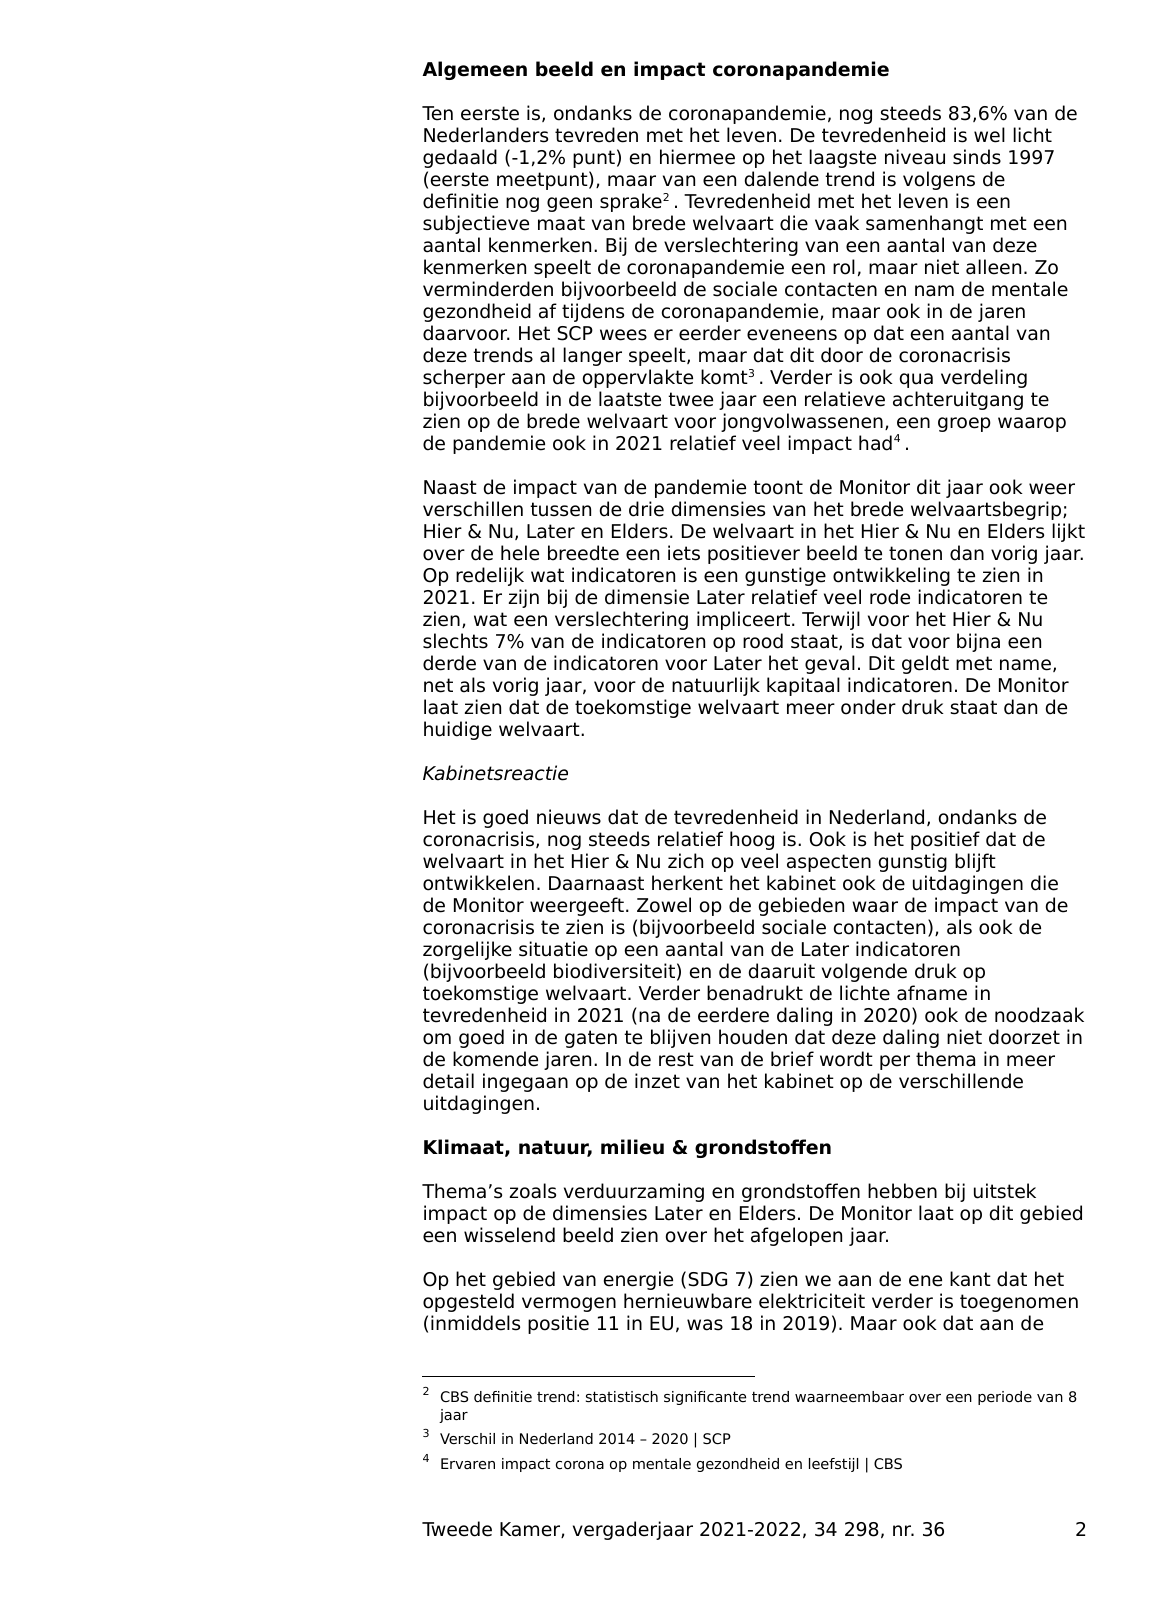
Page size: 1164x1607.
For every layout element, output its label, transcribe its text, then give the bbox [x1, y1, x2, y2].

text CBS definitie trend: statistisch significante trend waarneembaar over een periode van 8 jaar [422, 1385, 1087, 1424]
text Ten eerste is, ondanks de coronapandemie, nog steeds 83,6% van de Nederlanders tevreden met het leven. De tevredenheid is wel licht gedaald (-1,2% punt) en hiermee op het laagste niveau sinds 1997 (eerste meetpunt), maar van een dalende trend is volgens de definitie nog geen sprake. Tevredenheid met het leven is een subjectieve maat van brede welvaart die vaak samenhangt met een aantal kenmerken. Bij de verslechtering van een aantal van deze kenmerken speelt de coronapandemie een rol, maar niet alleen. Zo verminderden bijvoorbeeld de sociale contacten en nam de mentale gezondheid af tijdens de coronapandemie, maar ook in de jaren daarvoor. Het SCP wees er eerder eveneens op dat een aantal van deze trends al langer speelt, maar dat dit door de coronacrisis scherper aan de oppervlakte komt. Verder is ook qua verdeling bijvoorbeeld in de laatste twee jaar een relatieve achteruitgang te zien op de brede welvaart voor jongvolwassenen, een groep waarop de pandemie ook in 2021 relatief veel impact had. [422, 103, 1087, 455]
text Op het gebied van energie (SDG 7) zien we aan de ene kant dat het opgesteld vermogen hernieuwbare elektriciteit verder is toegenomen (inmiddels positie 11 in EU, was 18 in 2019). Maar ook dat aan de [422, 1269, 1087, 1335]
text Het is goed nieuws dat de tevredenheid in Nederland, ondanks de coronacrisis, nog steeds relatief hoog is. Ook is het positief dat de welvaart in het Hier & Nu zich op veel aspecten gunstig blijft ontwikkelen. Daarnaast herkent het kabinet ook de uitdagingen die de Monitor weergeeft. Zowel op de gebieden waar de impact van de coronacrisis te zien is (bijvoorbeeld sociale contacten), als ook de zorgelijke situatie op een aantal van de Later indicatoren (bijvoorbeeld biodiversiteit) en de daaruit volgende druk op toekomstige welvaart. Verder benadrukt de lichte afname in tevredenheid in 2021 (na de eerdere daling in 2020) ook de noodzaak om goed in de gaten te blijven houden dat deze daling niet doorzet in de komende jaren. In de rest van de brief wordt per thema in meer detail ingegaan op de inzet van het kabinet op de verschillende uitdagingen. [422, 807, 1087, 1115]
text Ervaren impact corona op mentale gezondheid en leefstijl | CBS [422, 1452, 1087, 1474]
text Thema’s zoals verduurzaming en grondstoffen hebben bij uitstek impact op de dimensies Later en Elders. De Monitor laat op dit gebied een wisselend beeld zien over het afgelopen jaar. [422, 1181, 1087, 1247]
subtitle Algemeen beeld en impact coronapandemie [422, 59, 1087, 81]
text Naast de impact van de pandemie toont de Monitor dit jaar ook weer verschillen tussen de drie dimensies van het brede welvaartsbegrip; Hier & Nu, Later en Elders. De welvaart in het Hier & Nu en Elders lijkt over de hele breedte een iets positiever beeld te tonen dan vorig jaar. Op redelijk wat indicatoren is een gunstige ontwikkeling te zien in 2021. Er zijn bij de dimensie Later relatief veel rode indicatoren te zien, wat een verslechtering impliceert. Terwijl voor het Hier & Nu slechts 7% van de indicatoren op rood staat, is dat voor bijna een derde van de indicatoren voor Later het geval. Dit geldt met name, net als vorig jaar, voor de natuurlijk kapitaal indicatoren. De Monitor laat zien dat de toekomstige welvaart meer onder druk staat dan de huidige welvaart. [422, 477, 1087, 741]
subtitle Klimaat, natuur, milieu & grondstoffen [422, 1137, 1087, 1159]
text Verschil in Nederland 2014 – 2020 | SCP [422, 1427, 1087, 1449]
subtitle Kabinetsreactie [422, 763, 1087, 785]
